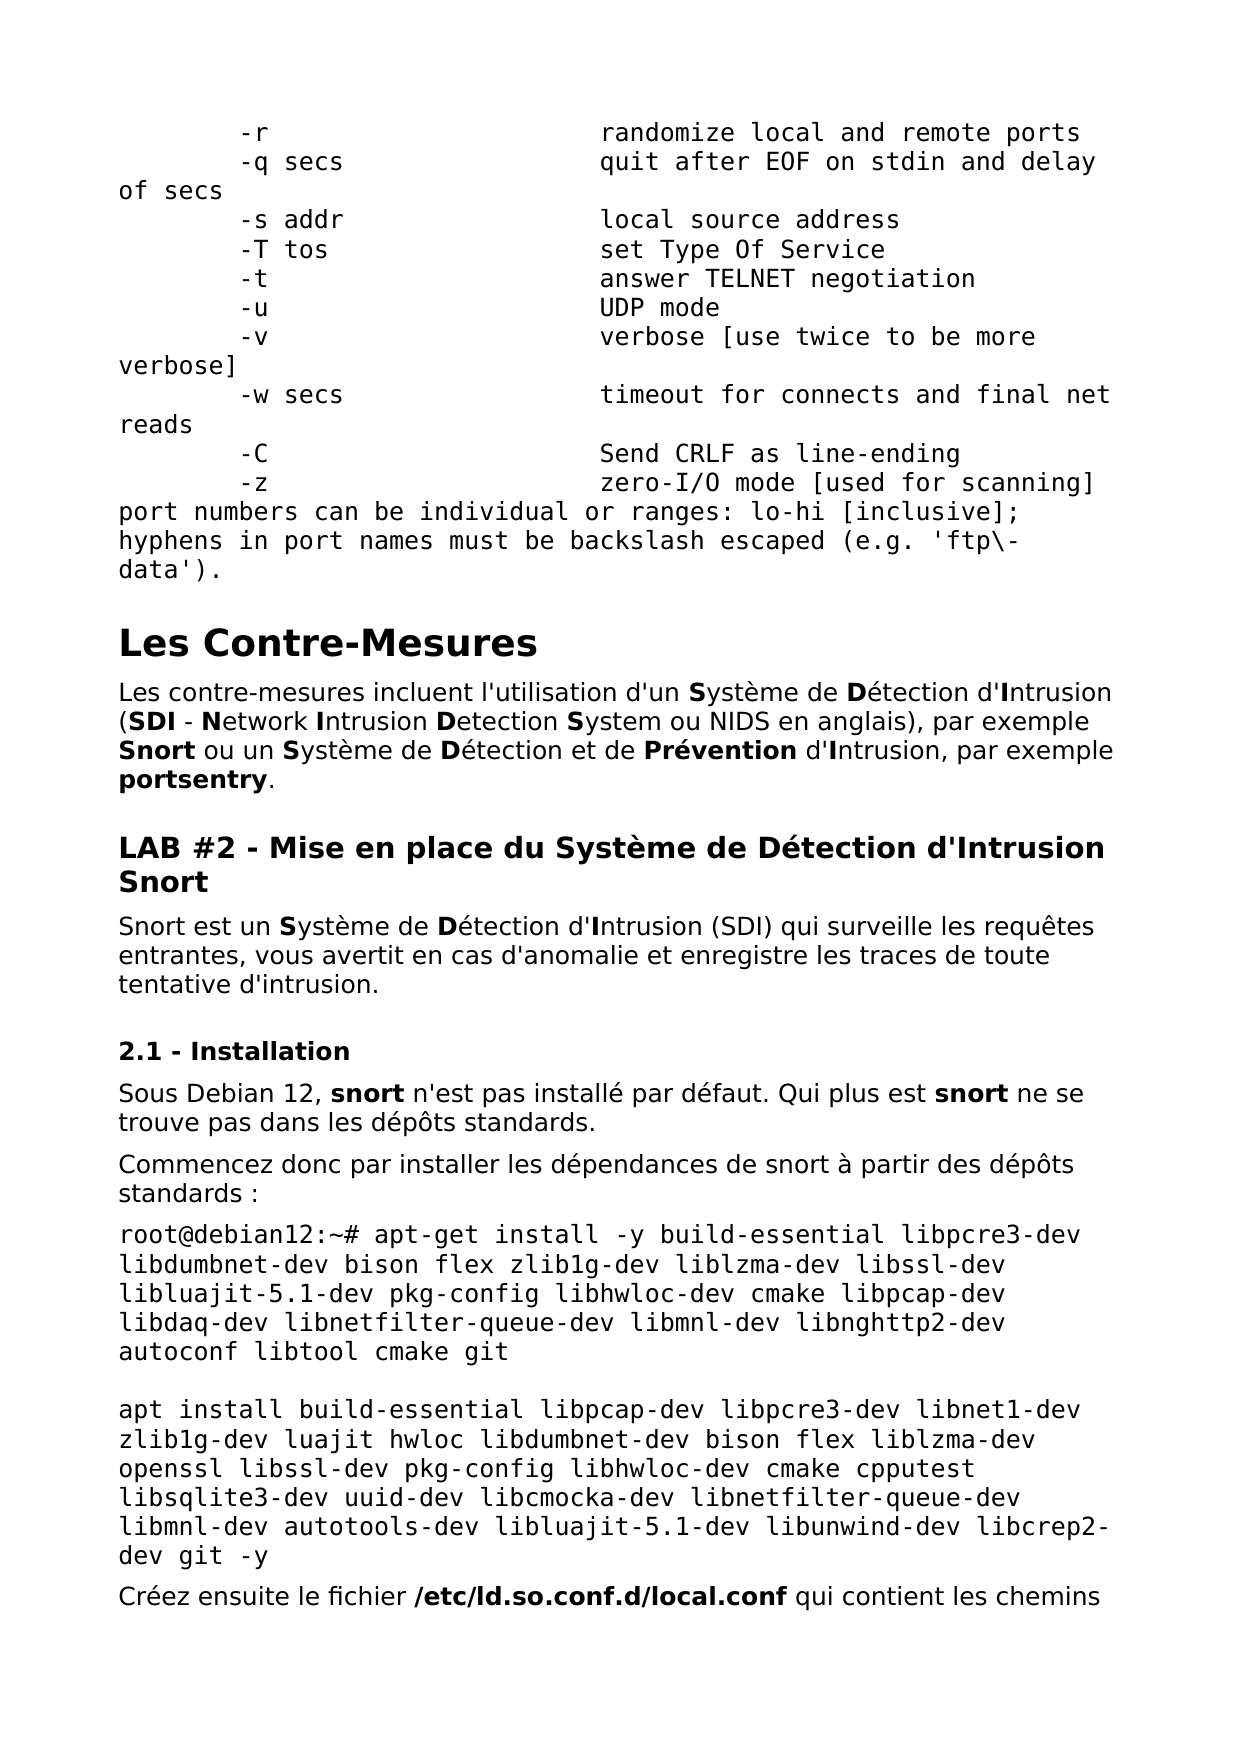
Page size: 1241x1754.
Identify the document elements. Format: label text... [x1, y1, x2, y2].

text -r randomize local and remote ports -q secs quit after EOF on stdin and delay of secs -s addr local source address -T tos set Type Of Service -t answer TELNET negotiation -u UDP mode -v verbose [use twice to be more verbose] -w secs timeout for connects and final net reads -C Send CRLF as line-ending -z zero-I/O mode [used for scanning] port numbers can be individual or ranges: lo-hi [inclusive]; hyphens in port names must be backslash escaped (e.g. 'ftp\-data'). [118, 118, 1122, 585]
text Commencez donc par installer les dépendances de snort à partir des dépôts standards : [118, 1150, 1122, 1208]
subtitle Les Contre-Mesures [118, 622, 1122, 665]
subtitle LAB #2 - Mise en place du Système de Détection d'Intrusion Snort [118, 832, 1122, 900]
text root@debian12:~# apt-get install -y build-essential libpcre3-dev libdumbnet-dev bison flex zlib1g-dev liblzma-dev libssl-dev libluajit-5.1-dev pkg-config libhwloc-dev cmake libpcap-dev libdaq-dev libnetfilter-queue-dev libmnl-dev libnghttp2-dev autoconf libtool cmake git apt install build-essential libpcap-dev libpcre3-dev libnet1-dev zlib1g-dev luajit hwloc libdumbnet-dev bison flex liblzma-dev openssl libssl-dev pkg-config libhwloc-dev cmake cpputest libsqlite3-dev uuid-dev libcmocka-dev libnetfilter-queue-dev libmnl-dev autotools-dev libluajit-5.1-dev libunwind-dev libcrep2-dev git -y [118, 1221, 1122, 1571]
text Créez ensuite le fichier /etc/ld.so.conf.d/local.conf qui contient les chemins [118, 1582, 1122, 1612]
subtitle 2.1 - Installation [118, 1037, 1122, 1066]
text Sous Debian 12, snort n'est pas installé par défaut. Qui plus est snort ne se trouve pas dans les dépôts standards. [118, 1079, 1122, 1137]
text Snort est un Système de Détection d'Intrusion (SDI) qui surveille les requêtes entrantes, vous avertit en cas d'anomalie et enregistre les traces de toute tentative d'intrusion. [118, 912, 1122, 1000]
text Les contre-mesures incluent l'utilisation d'un Système de Détection d'Intrusion (SDI - Network Intrusion Detection System ou NIDS en anglais), par exemple Snort ou un Système de Détection et de Prévention d'Intrusion, par exemple portsentry. [118, 678, 1122, 794]
